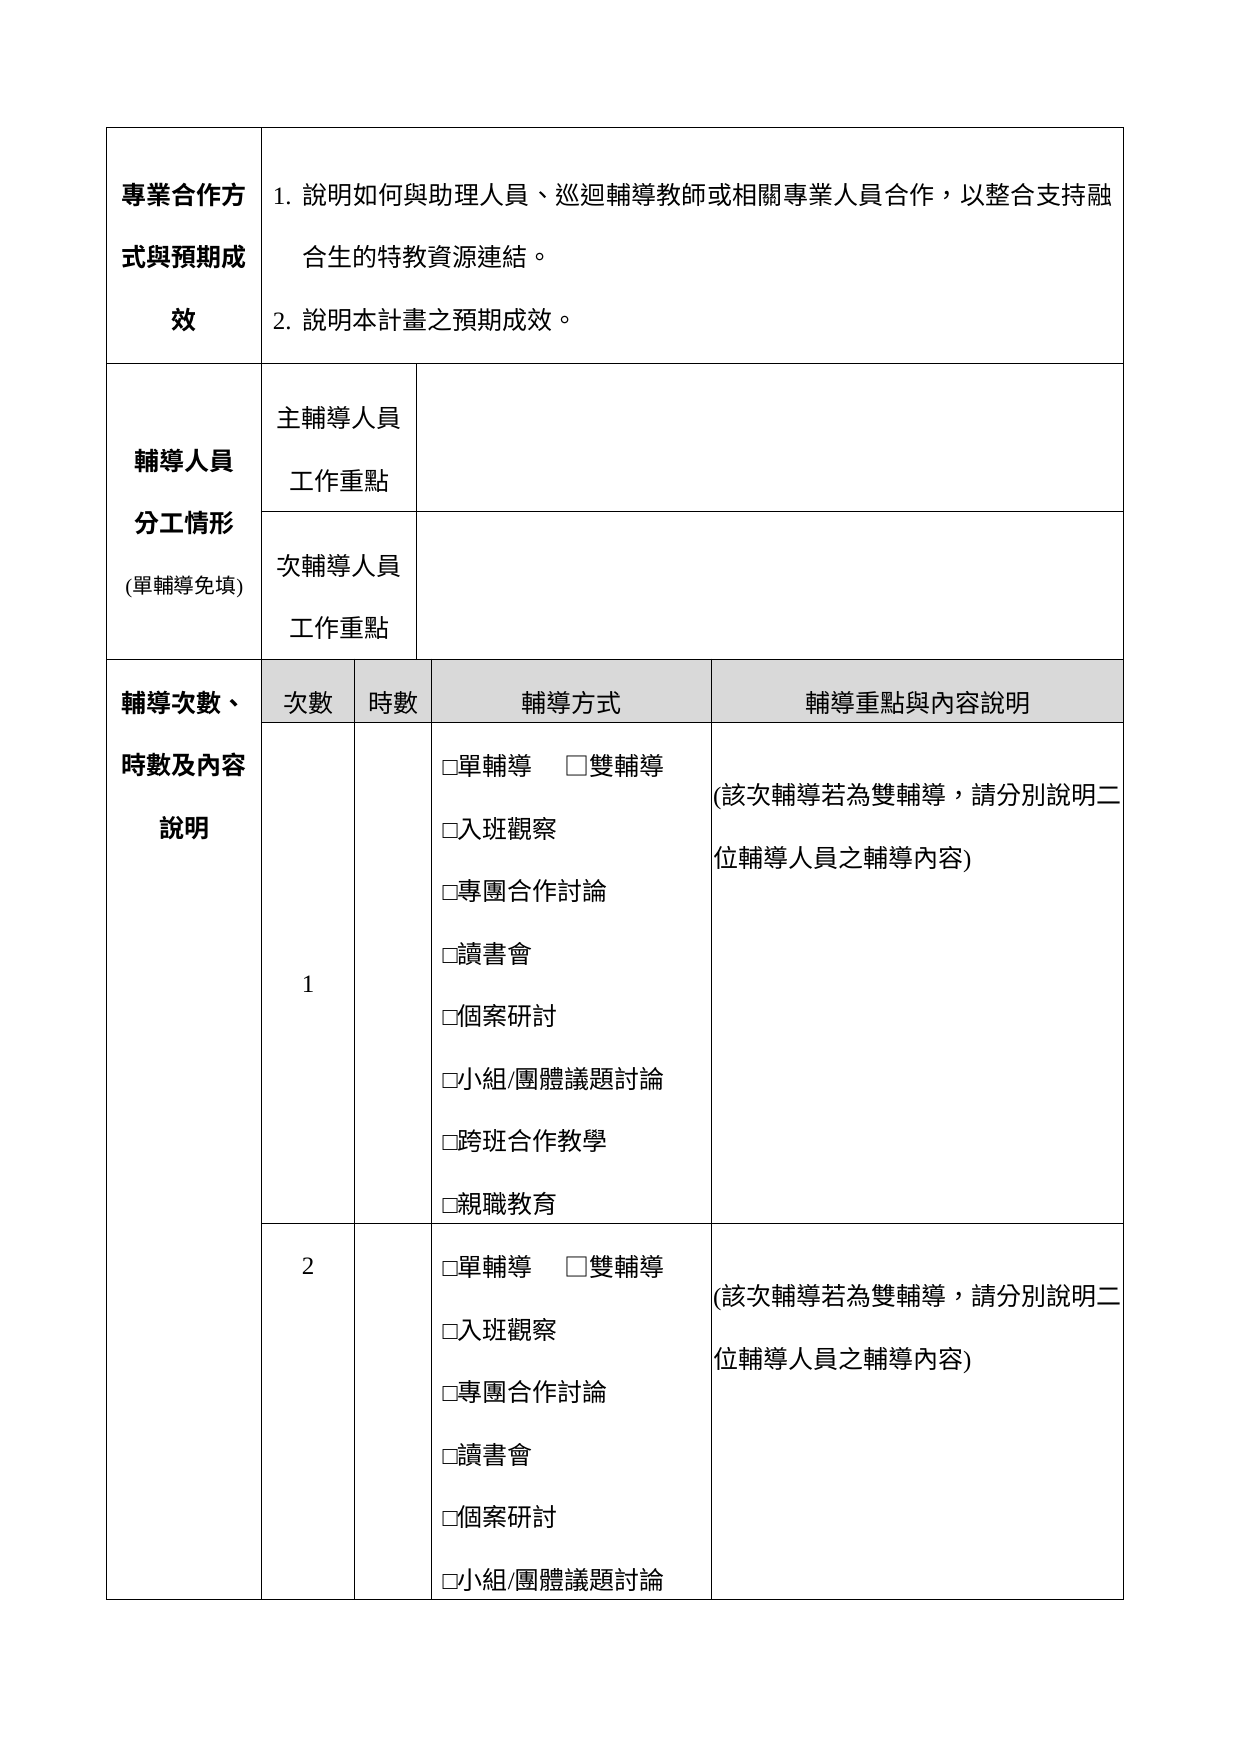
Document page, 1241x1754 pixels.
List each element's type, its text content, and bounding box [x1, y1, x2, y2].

table_cell [417, 364, 1123, 511]
table_cell □單輔導 □雙輔導 □入班觀察 □專團合作討論 □讀書會 □個案研討 □小組/團體議題討論 [432, 1224, 711, 1599]
table_cell 次數 [262, 660, 354, 722]
table_cell 輔導方式 [432, 660, 711, 722]
table_cell 主輔導人員 工作重點 [262, 364, 416, 511]
table_cell 專業合作方式與預期成效 [107, 128, 261, 363]
table_cell 1 [262, 723, 354, 1223]
table_cell 次輔導人員 工作重點 [262, 512, 416, 658]
table_cell 輔導次數、時數及內容說明 [107, 660, 261, 1599]
table_cell [355, 723, 431, 1223]
table_cell 輔導重點與內容說明 [712, 660, 1123, 722]
table_cell 說明如何與助理人員、巡迴輔導教師或相關專業人員合作，以整合支持融合生的特教資源連結。 說明本計畫之預期成效。 [262, 128, 1123, 363]
table_cell (該次輔導若為雙輔導，請分別說明二位輔導人員之輔導內容) [712, 723, 1123, 1223]
table_cell □單輔導 □雙輔導 □入班觀察 □專團合作討論 □讀書會 □個案研討 □小組/團體議題討論 □跨班合作教學 □親職教育 [432, 723, 711, 1223]
table_cell 時數 [355, 660, 431, 722]
table_cell 輔導人員 分工情形 (單輔導免填) [107, 364, 261, 658]
table_cell [355, 1224, 431, 1599]
table_cell 2 [262, 1224, 354, 1599]
table_cell (該次輔導若為雙輔導，請分別說明二位輔導人員之輔導內容) [712, 1224, 1123, 1599]
table_cell [417, 512, 1123, 658]
